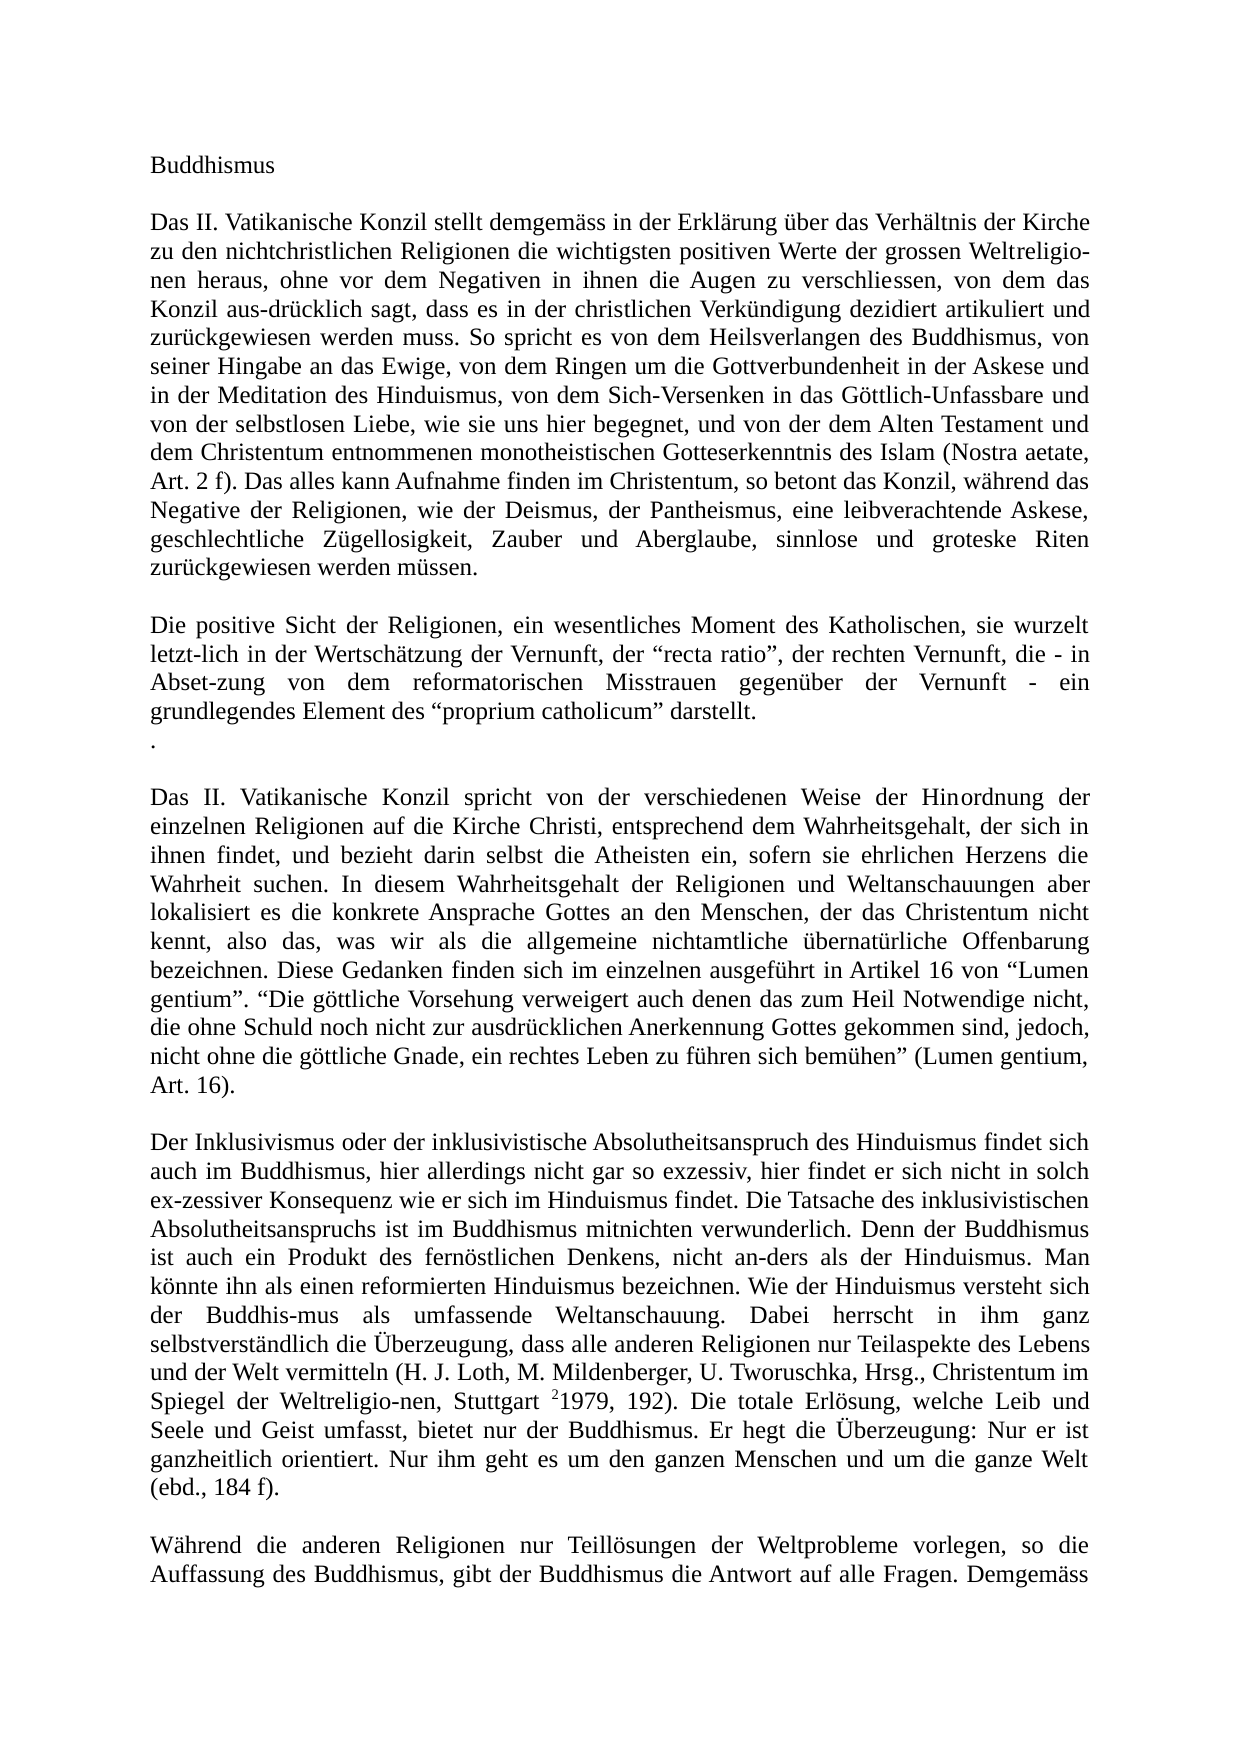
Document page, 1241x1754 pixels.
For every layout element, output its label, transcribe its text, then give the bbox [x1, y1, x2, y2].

text Buddhismus [150, 150, 1090, 179]
text . [150, 725, 1090, 754]
text Während die anderen Religionen nur Teillösungen der Weltprobleme vorlegen, so die Auffassung des Buddhismus, gibt der Buddhismus die Antwort auf alle Fragen. Demgemäss [150, 1530, 1090, 1587]
text Das II. Vatikanische Konzil spricht von der verschiedenen Weise der Hin­ordnung der einzelnen Religionen auf die Kirche Christi, entsprechend dem Wahrheitsgehalt, der sich in ihnen findet, und bezieht darin selbst die Atheisten ein, sofern sie ehrlichen Herzens die Wahrheit suchen. In diesem Wahr­heitsgehalt der Reli­gionen und Weltanschauungen aber loka­lisiert es die konkrete Ansprache Gottes an den Menschen, der das Christentum nicht kennt, also das, was wir als die all­gemeine nichtamtliche übernatürliche Offenbarung bezeichnen. Diese Gedanken finden sich im einzelnen ausgeführt in Artikel 16 von “Lumen gentium”. “Die göttliche Vorsehung verweigert auch denen das zum Heil Notwendige nicht, die ohne Schuld noch nicht zur ausdrücklichen Anerkennung Gottes gekommen sind, jedoch, nicht ohne die göttliche Gnade, ein rechtes Leben zu führen sich bemühen” (Lumen gentium, Art. 16). [150, 782, 1090, 1099]
text Die positive Sicht der Religionen, ein wesentliches Moment des Katholischen, sie wurzelt letzt-lich in der Wert­schät­zung der Vernunft, der “rec­ta ratio”, der rechten Ver­nunft, die - in Abset-zung von dem reformatorischen Misstrauen gegenüber der Vernunft - ein grundlegendes Element des “proprium catholi­cum” dar­stellt. [150, 610, 1090, 725]
text Das II. Vatikanische Konzil stellt demgemäss in der Erklärung über das Ver­hältnis der Kirche zu den nichtchrist­lichen Religio­nen die wichtigsten positiven Werte der grossen Welt­religio­nen her­aus, ohne vor dem Negativen in ihnen die Augen zu verschlie­ssen, von dem das Konzil aus-drücklich sagt, dass es in der chris­tlichen Verkündigung dezidiert artiku­liert und zurückgewiesen werden muss. So spricht es von dem Heilsverlangen des Buddhismus, von seiner Hingabe an das Ewige, von dem Ringen um die Gottverbundenheit in der Askese und in der Meditation des Hinduismus, von dem Sich-Versenken in das Göttlich-Unfassbare und von der selbstlosen Liebe, wie sie uns hier begegnet, und von der dem Alten Testament und dem Christentum entnommenen monotheistischen Gotteserkenntnis des Islam (Nostra aetate, Art. 2 f). Das alles kann Aufnahme finden im Christentum, so betont das Konzil, während das Negative der Religionen, wie der Deismus, der Pantheismus, eine leibverachtende Askese, geschlechtliche Zügellosigkeit, Zauber und Aberglaube, sinnlose und groteske Riten zurückgewiesen werden müssen. [150, 207, 1090, 581]
text Der Inklusi­vismus oder der inklusivistische Absolutheitsanspruch des Hinduismus findet sich auch im Buddhi­smus, hier allerdings nicht gar so exzessiv, hier findet er sich nicht in solch ex-zessiver Konsequenz wie er sich im Hinduismus findet. Die Tatsache des inklusivistischen Absolutheitsanspruchs ist im Buddhismus mitnichten verwunderlich. Denn der Buddhismus ist auch ein Pro­dukt des fernöstlichen Denkens, nicht an-ders als der Hin­duismus. Man könnte ihn als einen reformierten Hin­duis­mus bezeichnen. Wie der Hinduismus versteht sich der Buddhis-mus als um­fas­sen­de Weltan­schauung. Dabei herrscht in ihm ganz selbstverständlich die Überzeugung, dass alle ande­ren Reli­gio­nen nur Teila­spekte des Le­bens und der Welt ver­mit­teln (H. J. Loth, M. Mildenberger, U. Tworuschka, Hrsg., Christentum im Spiegel der Weltreligio-nen, Stuttgart 21979, 192). Die totale Erlösung, welche Leib und Seele und Geist umfasst, bietet nur der Buddhismus. Er hegt die Überzeugung: Nur er ist ganzheitlich orientiert. Nur ihm geht es um den ganzen Menschen und um die ganze Welt (ebd., 184 f). [150, 1127, 1090, 1501]
